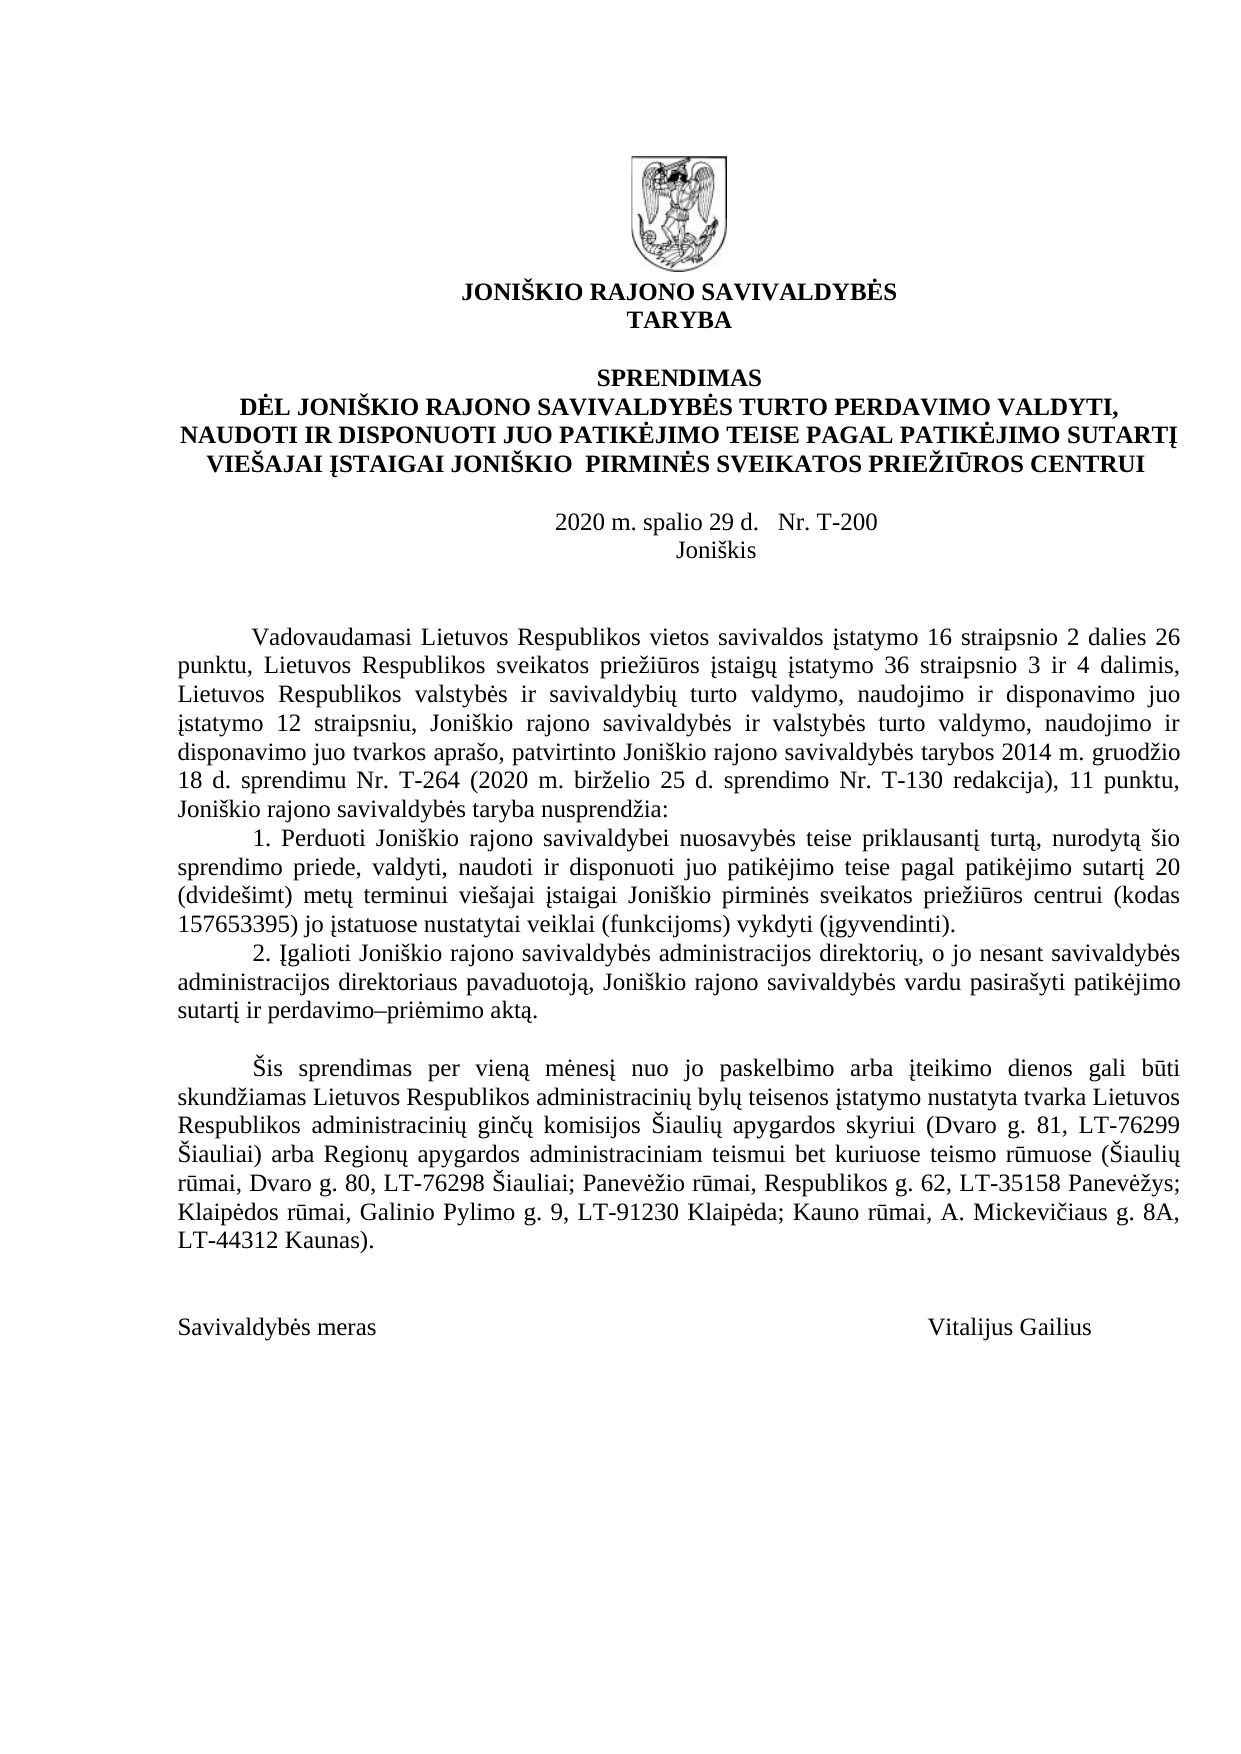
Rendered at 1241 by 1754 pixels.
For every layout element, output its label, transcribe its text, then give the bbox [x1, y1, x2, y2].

text Šis sprendimas per vieną mėnesį nuo jo paskelbimo arba įteikimo dienos gali būti skundžiamas Lietuvos Respublikos administracinių bylų teisenos įstatymo nustatyta tvarka Lietuvos Respublikos administracinių ginčų komisijos Šiaulių apygardos skyriui (Dvaro g. 81, LT-76299 Šiauliai) arba Regionų apygardos administraciniam teismui bet kuriuose teismo rūmuose (Šiaulių rūmai, Dvaro g. 80, LT-76298 Šiauliai; Panevėžio rūmai, Respublikos g. 62, LT-35158 Panevėžys; Klaipėdos rūmai, Galinio Pylimo g. 9, LT-91230 Klaipėda; Kauno rūmai, A. Mickevičiaus g. 8A, LT-44312 Kaunas). [177, 1053, 1181, 1254]
text Vadovaudamasi Lietuvos Respublikos vietos savivaldos įstatymo 16 straipsnio 2 dalies 26 punktu, Lietuvos Respublikos sveikatos priežiūros įstaigų įstatymo 36 straipsnio 3 ir 4 dalimis, Lietuvos Respublikos valstybės ir savivaldybių turto valdymo, naudojimo ir disponavimo juo įstatymo 12 straipsniu, Joniškio rajono savivaldybės ir valstybės turto valdymo, naudojimo ir disponavimo juo tvarkos aprašo, patvirtinto Joniškio rajono savivaldybės tarybos 2014 m. gruodžio 18 d. sprendimu Nr. T-264 (2020 m. birželio 25 d. sprendimo Nr. T-130 redakcija), 11 punktu, Joniškio rajono savivaldybės taryba nusprendžia: [177, 622, 1181, 823]
text SPRENDIMAS [177, 363, 1181, 392]
text Savivaldybės meras Vitalijus Gailius [177, 1312, 1181, 1340]
text 2020 m. spalio 29 d. Nr. T-200 [177, 507, 1181, 535]
text 2. Įgalioti Joniškio rajono savivaldybės administracijos direktorių, o jo nesant savivaldybės administracijos direktoriaus pavaduotoją, Joniškio rajono savivaldybės vardu pasirašyti patikėjimo sutartį ir perdavimo–priėmimo aktą. [177, 938, 1181, 1024]
text DĖL JONIŠKIO RAJONO SAVIVALDYBĖS TURTO PERDAVIMO VALDYTI, NAUDOTI IR DISPONUOTI JUO PATIKĖJIMO TEISE PAGAL PATIKĖJIMO SUTARTĮ VIEŠAJAI ĮSTAIGAI JONIŠKIO PIRMINĖS SVEIKATOS PRIEŽIŪROS CENTRUI [177, 392, 1181, 478]
text 1. Perduoti Joniškio rajono savivaldybei nuosavybės teise priklausantį turtą, nurodytą šio sprendimo priede, valdyti, naudoti ir disponuoti juo patikėjimo teise pagal patikėjimo sutartį 20 (dvidešimt) metų terminui viešajai įstaigai Joniškio pirminės sveikatos priežiūros centrui (kodas 157653395) jo įstatuose nustatytai veiklai (funkcijoms) vykdyti (įgyvendinti). [177, 823, 1181, 938]
text Joniškis [177, 535, 1181, 564]
text Joniškio rajono savivaldybės TARYBA [177, 277, 1181, 334]
